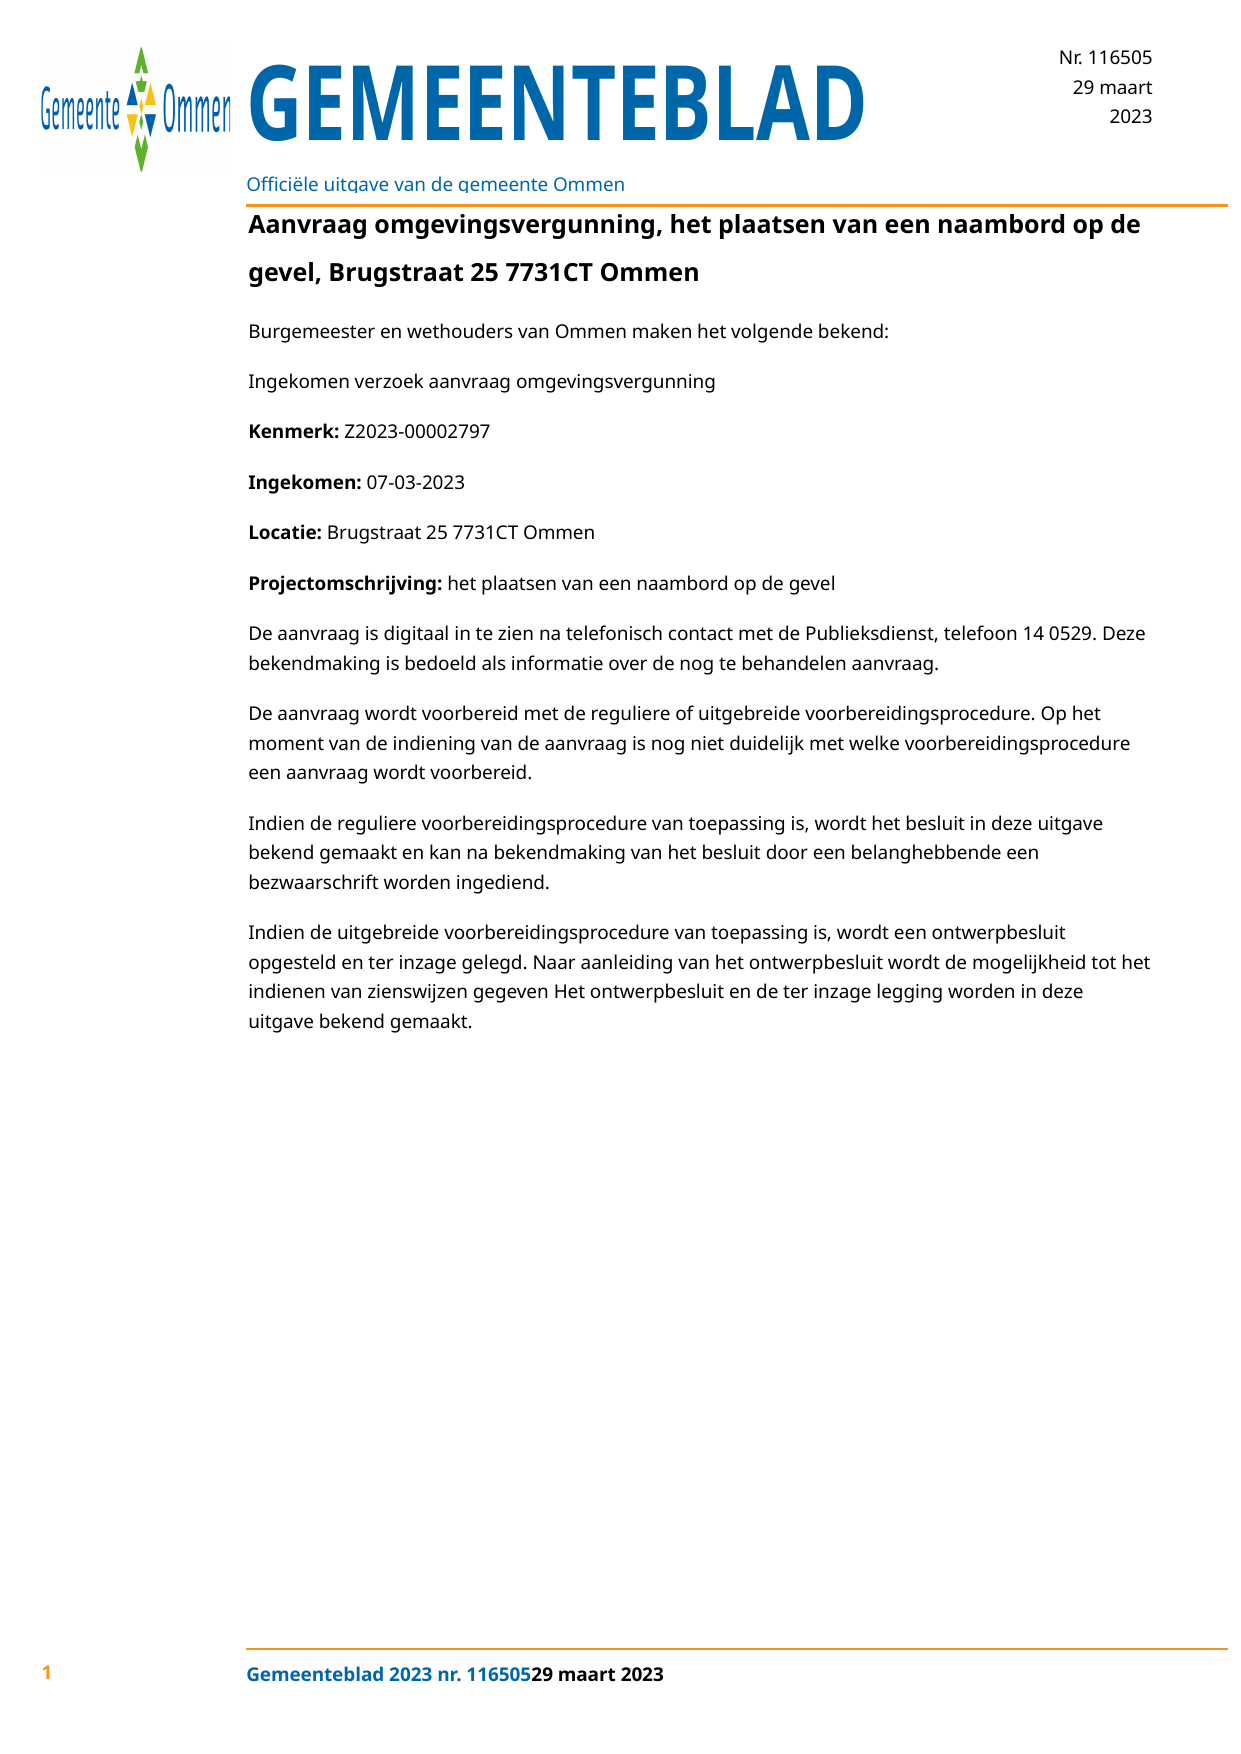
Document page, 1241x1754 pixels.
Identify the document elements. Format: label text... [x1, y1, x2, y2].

text De aanvraag wordt voorbereid met de reguliere of uitgebreide voorbereidingsprocedure. Op het moment van de indiening van de aanvraag is nog niet duidelijk met welke voorbereidingsprocedure een aanvraag wordt voorbereid. [248, 700, 1152, 785]
text Locatie: Brugstraat 25 7731CT Ommen [248, 519, 1152, 545]
picture [41, 47, 231, 172]
text Ingekomen: 07-03-2023 [248, 469, 1152, 495]
text Projectomschrijving: het plaatsen van een naambord op de gevel [248, 570, 1152, 596]
text Ingekomen verzoek aanvraag omgevingsvergunning [248, 368, 1152, 394]
text Aanvraag omgevingsvergunning, het plaatsen van een naambord op de gevel, Brugstraat 25 7731CT Ommen [248, 207, 1152, 288]
text Indien de reguliere voorbereidingsprocedure van toepassing is, wordt het besluit in deze uitgave bekend gemaakt en kan na bekendmaking van het besluit door een belanghebbende een bezwaarschrift worden ingediend. [248, 810, 1152, 895]
text De aanvraag is digitaal in te zien na telefonisch contact met de Publieksdienst, telefoon 14 0529. Deze bekendmaking is bedoeld als informatie over de nog te behandelen aanvraag. [248, 620, 1152, 676]
text Indien de uitgebreide voorbereidingsprocedure van toepassing is, wordt een ontwerpbesluit opgesteld en ter inzage gelegd. Naar aanleiding van het ontwerpbesluit wordt de mogelijkheid tot het indienen van zienswijzen gegeven Het ontwerpbesluit en de ter inzage legging worden in deze uitgave bekend gemaakt. [248, 919, 1152, 1034]
text Burgemeester en wethouders van Ommen maken het volgende bekend: [248, 318, 1152, 344]
text Kenmerk: Z2023-00002797 [248, 419, 1152, 444]
